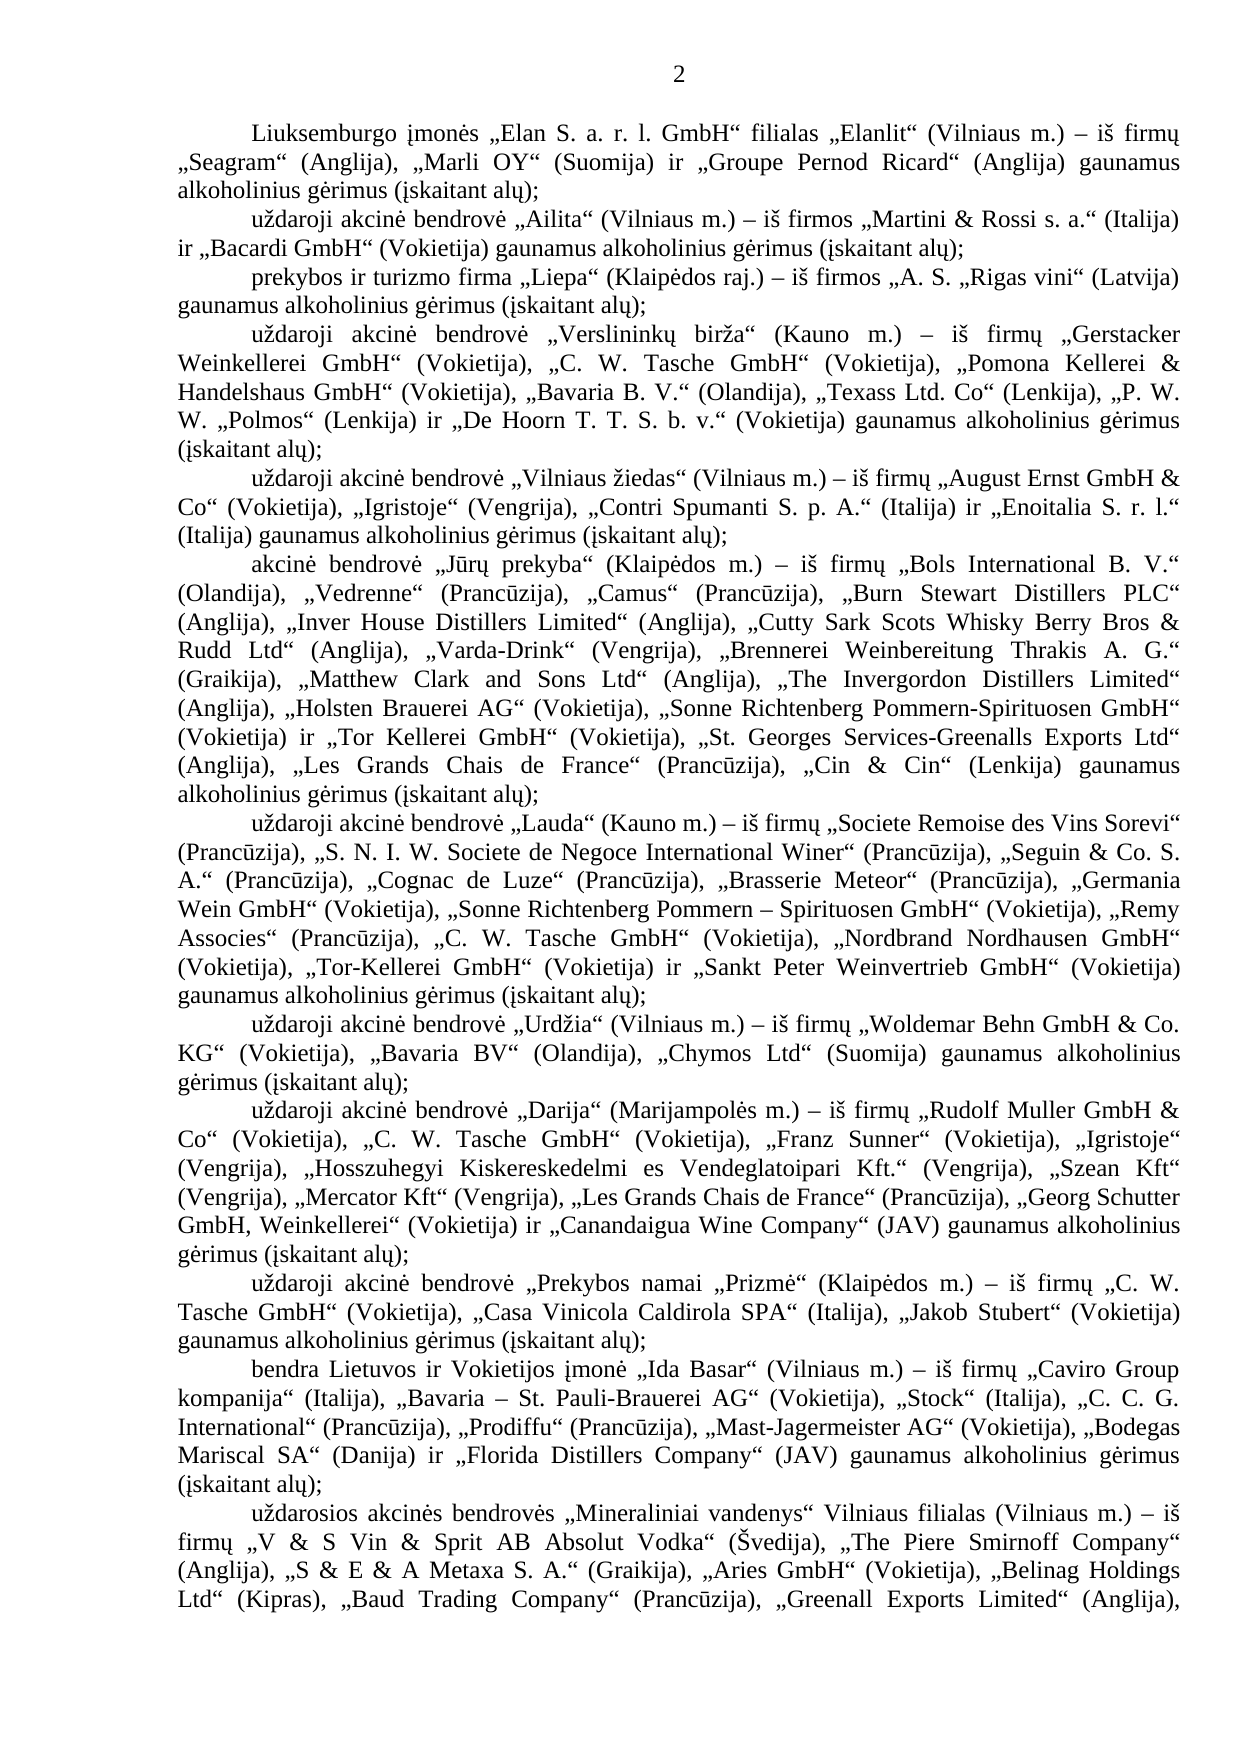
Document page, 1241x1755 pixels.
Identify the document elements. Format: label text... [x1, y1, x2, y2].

text uždaroji akcinė bendrovė „Verslininkų birža“ (Kauno m.) – iš firmų „Gerstacker Weinkellerei GmbH“ (Vokietija), „C. W. Tasche GmbH“ (Vokietija), „Pomona Kellerei & Handelshaus GmbH“ (Vokietija), „Bavaria B. V.“ (Olandija), „Texass Ltd. Co“ (Lenkija), „P. W. W. „Polmos“ (Lenkija) ir „De Hoorn T. T. S. b. v.“ (Vokietija) gaunamus alkoholinius gėrimus (įskaitant alų); [177, 319, 1181, 463]
text uždaroji akcinė bendrovė „Lauda“ (Kauno m.) – iš firmų „Societe Remoise des Vins Sorevi“ (Prancūzija), „S. N. I. W. Societe de Negoce International Winer“ (Prancūzija), „Seguin & Co. S. A.“ (Prancūzija), „Cognac de Luze“ (Prancūzija), „Brasserie Meteor“ (Prancūzija), „Germania Wein GmbH“ (Vokietija), „Sonne Richtenberg Pommern – Spirituosen GmbH“ (Vokietija), „Remy Associes“ (Prancūzija), „C. W. Tasche GmbH“ (Vokietija), „Nordbrand Nordhausen GmbH“ (Vokietija), „Tor-Kellerei GmbH“ (Vokietija) ir „Sankt Peter Weinvertrieb GmbH“ (Vokietija) gaunamus alkoholinius gėrimus (įskaitant alų); [177, 808, 1181, 1009]
text uždaroji akcinė bendrovė „Ailita“ (Vilniaus m.) – iš firmos „Martini & Rossi s. a.“ (Italija) ir „Bacardi GmbH“ (Vokietija) gaunamus alkoholinius gėrimus (įskaitant alų); [177, 204, 1181, 262]
text uždaroji akcinė bendrovė „Urdžia“ (Vilniaus m.) – iš firmų „Woldemar Behn GmbH & Co. KG“ (Vokietija), „Bavaria BV“ (Olandija), „Chymos Ltd“ (Suomija) gaunamus alkoholinius gėrimus (įskaitant alų); [177, 1009, 1181, 1096]
text uždaroji akcinė bendrovė „Darija“ (Marijampolės m.) – iš firmų „Rudolf Muller GmbH & Co“ (Vokietija), „C. W. Tasche GmbH“ (Vokietija), „Franz Sunner“ (Vokietija), „Igristoje“ (Vengrija), „Hosszuhegyi Kiskereskedelmi es Vendeglatoipari Kft.“ (Vengrija), „Szean Kft“ (Vengrija), „Mercator Kft“ (Vengrija), „Les Grands Chais de France“ (Prancūzija), „Georg Schutter GmbH, Weinkellerei“ (Vokietija) ir „Canandaigua Wine Company“ (JAV) gaunamus alkoholinius gėrimus (įskaitant alų); [177, 1096, 1181, 1268]
text uždaroji akcinė bendrovė „Prekybos namai „Prizmė“ (Klaipėdos m.) – iš firmų „C. W. Tasche GmbH“ (Vokietija), „Casa Vinicola Caldirola SPA“ (Italija), „Jakob Stubert“ (Vokietija) gaunamus alkoholinius gėrimus (įskaitant alų); [177, 1268, 1181, 1354]
text prekybos ir turizmo firma „Liepa“ (Klaipėdos raj.) – iš firmos „A. S. „Rigas vini“ (Latvija) gaunamus alkoholinius gėrimus (įskaitant alų); [177, 262, 1181, 319]
text bendra Lietuvos ir Vokietijos įmonė „Ida Basar“ (Vilniaus m.) – iš firmų „Caviro Group kompanija“ (Italija), „Bavaria – St. Pauli-Brauerei AG“ (Vokietija), „Stock“ (Italija), „C. C. G. International“ (Prancūzija), „Prodiffu“ (Prancūzija), „Mast-Jagermeister AG“ (Vokietija), „Bodegas Mariscal SA“ (Danija) ir „Florida Distillers Company“ (JAV) gaunamus alkoholinius gėrimus (įskaitant alų); [177, 1354, 1181, 1498]
text Liuksemburgo įmonės „Elan S. a. r. l. GmbH“ filialas „Elanlit“ (Vilniaus m.) – iš firmų „Seagram“ (Anglija), „Marli OY“ (Suomija) ir „Groupe Pernod Ricard“ (Anglija) gaunamus alkoholinius gėrimus (įskaitant alų); [177, 118, 1181, 204]
text uždarosios akcinės bendrovės „Mineraliniai vandenys“ Vilniaus filialas (Vilniaus m.) – iš firmų „V & S Vin & Sprit AB Absolut Vodka“ (Švedija), „The Piere Smirnoff Company“ (Anglija), „S & E & A Metaxa S. A.“ (Graikija), „Aries GmbH“ (Vokietija), „Belinag Holdings Ltd“ (Kipras), „Baud Trading Company“ (Prancūzija), „Greenall Exports Limited“ (Anglija), [177, 1498, 1181, 1613]
text uždaroji akcinė bendrovė „Vilniaus žiedas“ (Vilniaus m.) – iš firmų „August Ernst GmbH & Co“ (Vokietija), „Igristoje“ (Vengrija), „Contri Spumanti S. p. A.“ (Italija) ir „Enoitalia S. r. l.“ (Italija) gaunamus alkoholinius gėrimus (įskaitant alų); [177, 463, 1181, 549]
text akcinė bendrovė „Jūrų prekyba“ (Klaipėdos m.) – iš firmų „Bols International B. V.“ (Olandija), „Vedrenne“ (Prancūzija), „Camus“ (Prancūzija), „Burn Stewart Distillers PLC“ (Anglija), „Inver House Distillers Limited“ (Anglija), „Cutty Sark Scots Whisky Berry Bros & Rudd Ltd“ (Anglija), „Varda-Drink“ (Vengrija), „Brennerei Weinbereitung Thrakis A. G.“ (Graikija), „Matthew Clark and Sons Ltd“ (Anglija), „The Invergordon Distillers Limited“ (Anglija), „Holsten Brauerei AG“ (Vokietija), „Sonne Richtenberg Pommern-Spirituosen GmbH“ (Vokietija) ir „Tor Kellerei GmbH“ (Vokietija), „St. Georges Services-Greenalls Exports Ltd“ (Anglija), „Les Grands Chais de France“ (Prancūzija), „Cin & Cin“ (Lenkija) gaunamus alkoholinius gėrimus (įskaitant alų); [177, 549, 1181, 808]
